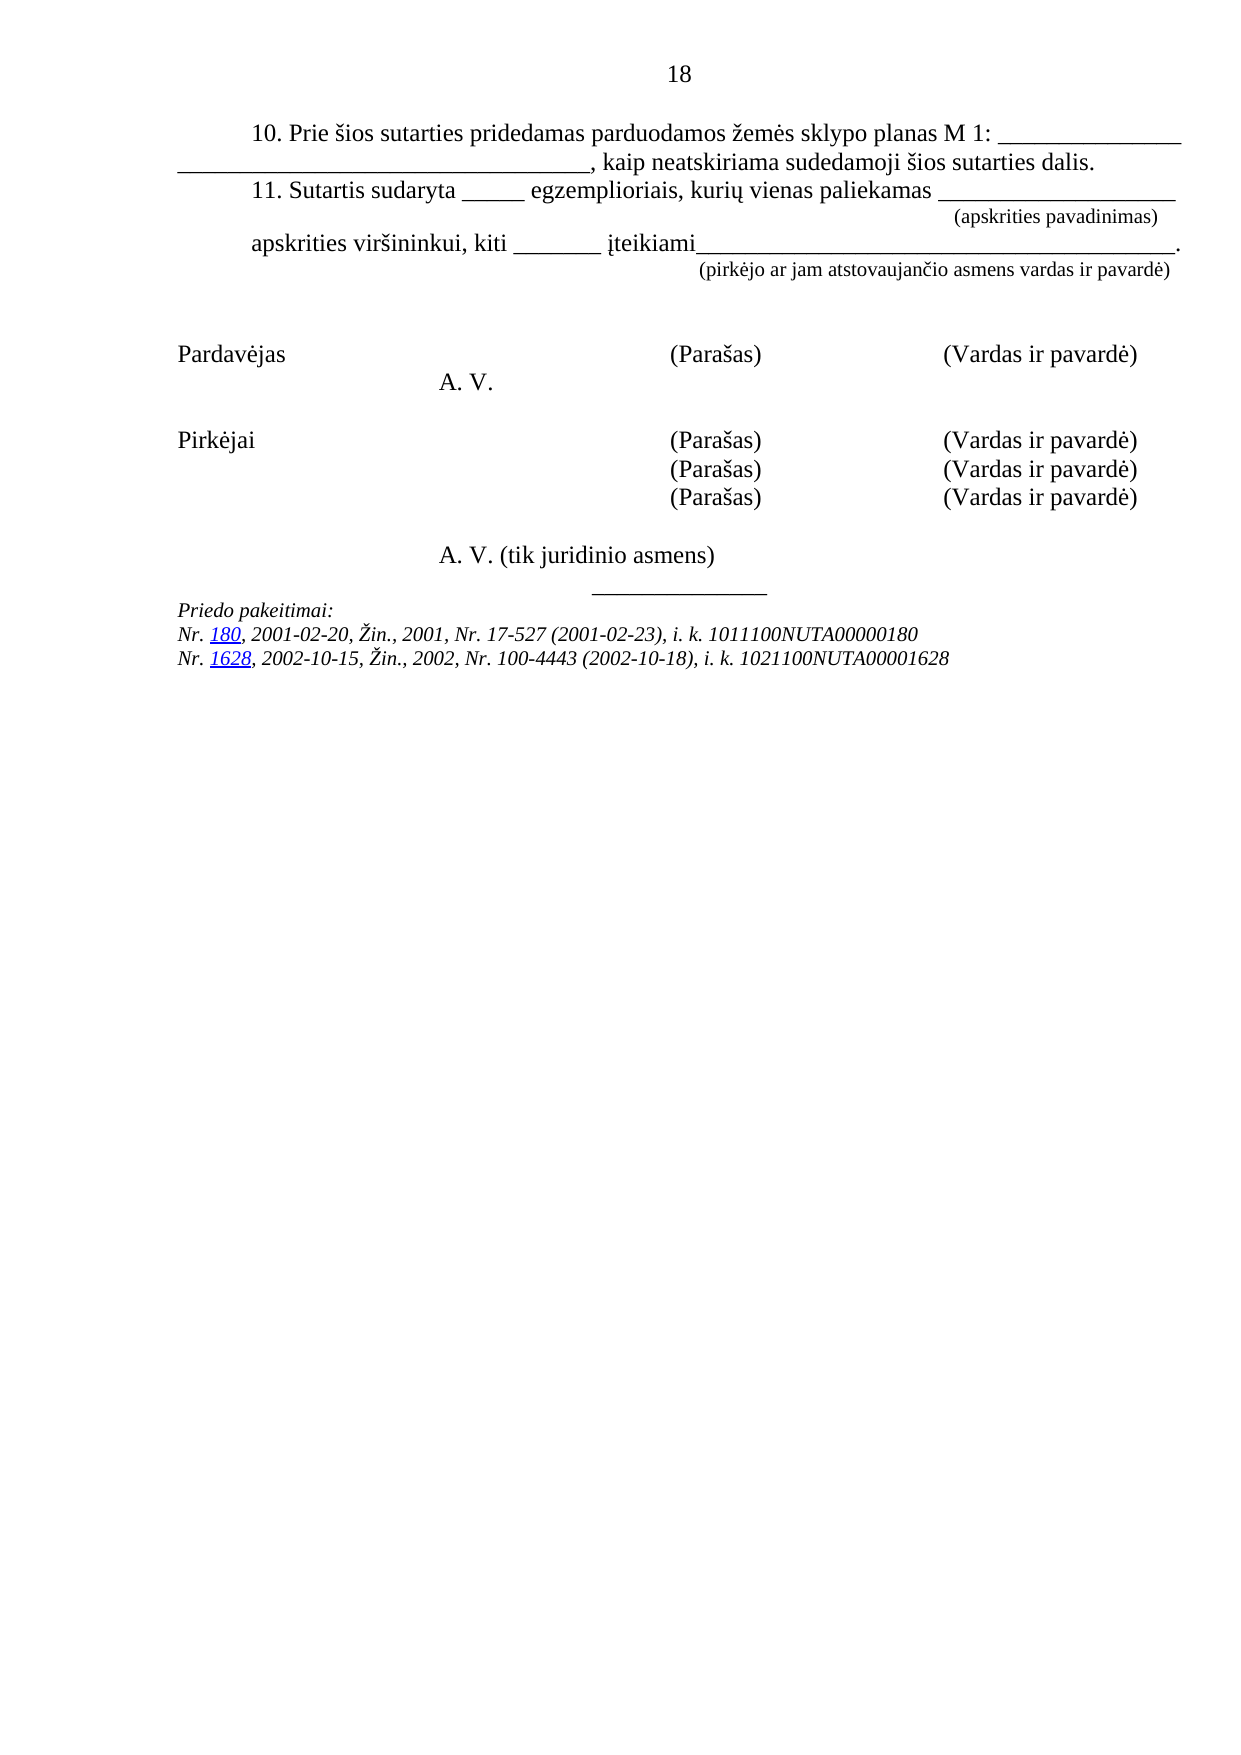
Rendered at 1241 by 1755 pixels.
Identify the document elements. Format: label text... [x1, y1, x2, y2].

text apskrities viršininkui, kiti _______ įteikiami . [177, 228, 1181, 257]
text (Parašas) (Vardas ir pavardė) [177, 482, 1181, 511]
text 10. Prie šios sutarties pridedamas parduodamos žemės sklypo planas M 1: [177, 118, 1181, 147]
text (Parašas) (Vardas ir pavardė) [177, 454, 1181, 482]
text (apskrities pavadinimas) [177, 204, 1181, 228]
text 11. Sutartis sudaryta _____ egzemplioriais, kurių vienas paliekamas ___________________ [177, 176, 1181, 204]
text A. V. (tik juridinio asmens) [177, 540, 1181, 569]
text (pirkėjo ar jam atstovaujančio asmens vardas ir pavardė) [177, 257, 1181, 281]
text _________________________________, kaip neatskiriama sudedamoji šios sutarties dalis. [177, 147, 1181, 176]
text Nr. 1628, 2002-10-15, Žin., 2002, Nr. 100-4443 (2002-10-18), i. k. 1021100NUTA00001628 [177, 646, 1181, 670]
text ______________ [177, 569, 1181, 597]
text Nr. 180, 2001-02-20, Žin., 2001, Nr. 17-527 (2001-02-23), i. k. 1011100NUTA00000180 [177, 622, 1181, 646]
text A. V. [177, 367, 1181, 396]
text Pardavėjas (Parašas) (Vardas ir pavardė) [177, 339, 1181, 367]
text Priedo pakeitimai: [177, 597, 1181, 622]
text Pirkėjai (Parašas) (Vardas ir pavardė) [177, 425, 1181, 454]
